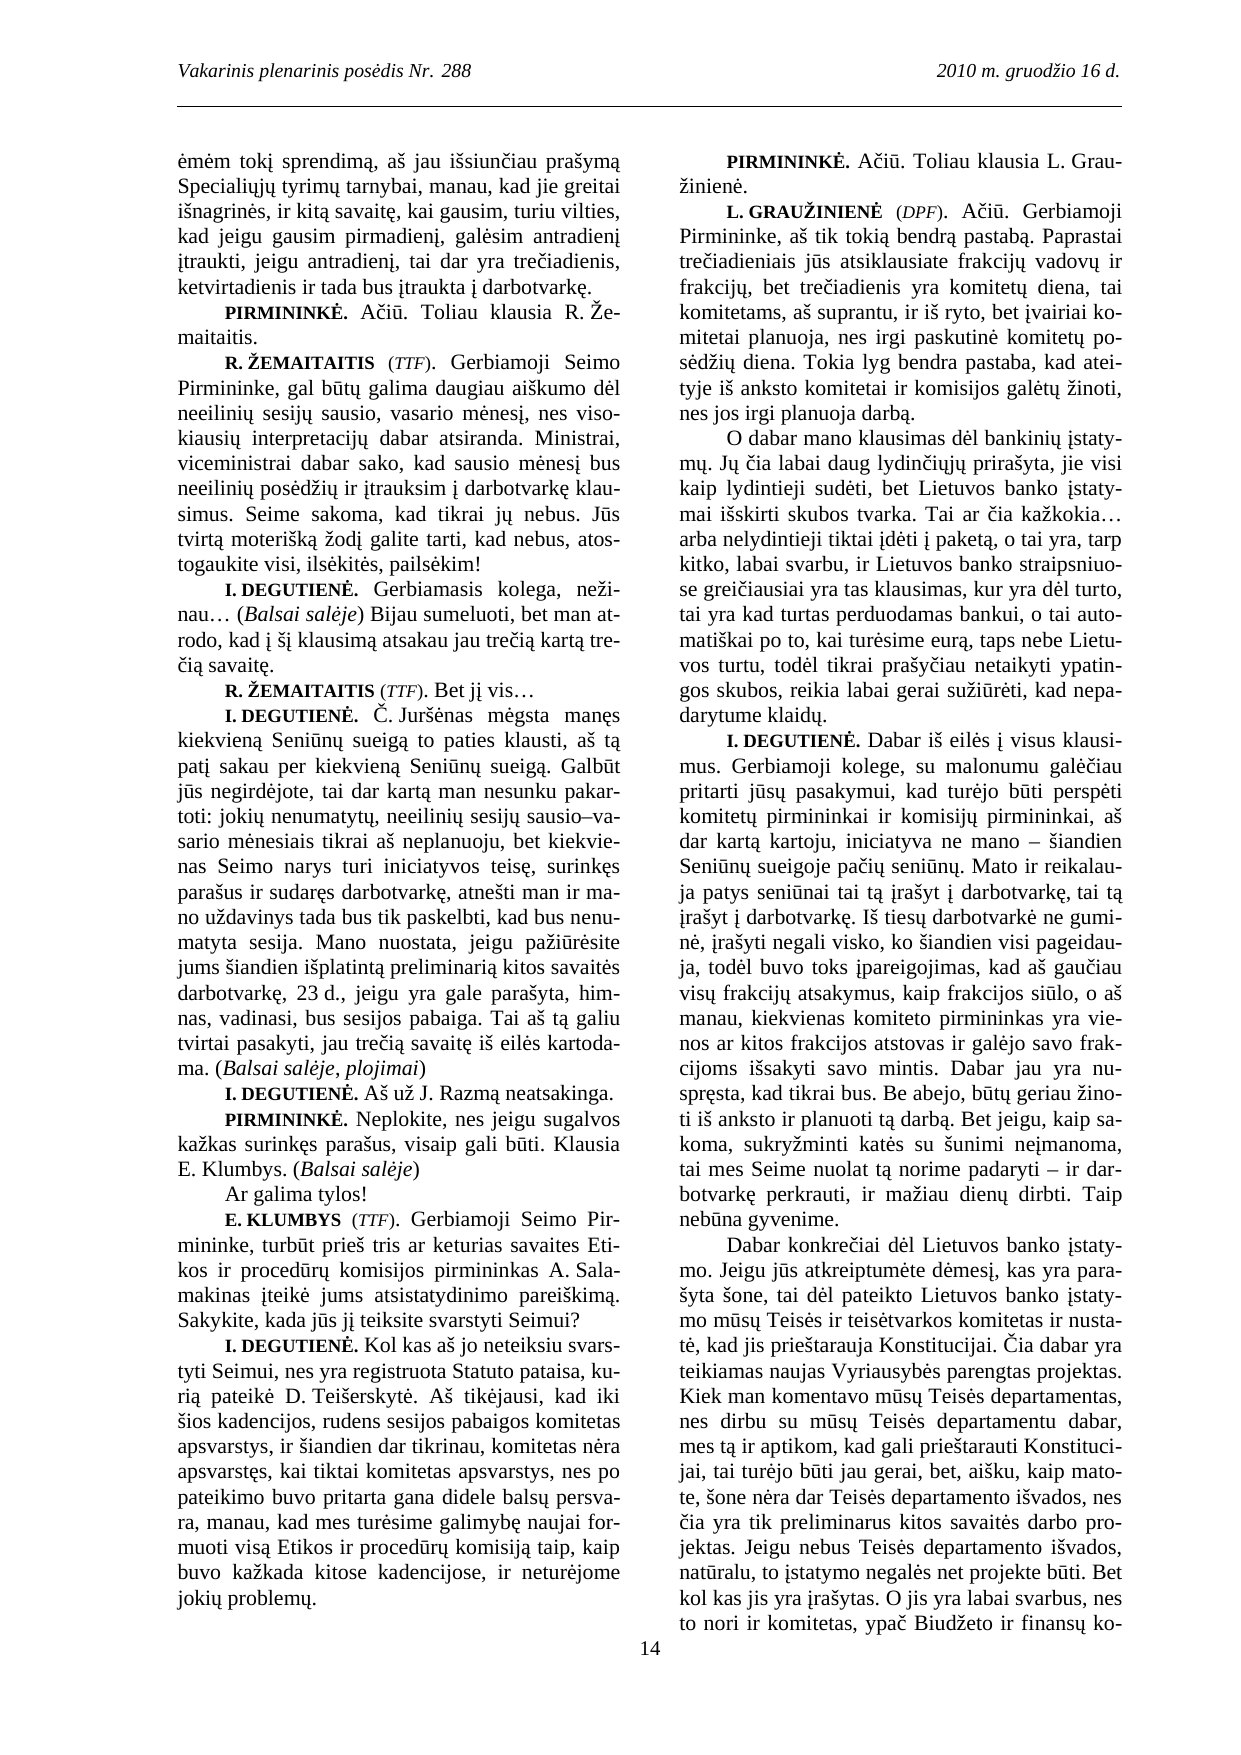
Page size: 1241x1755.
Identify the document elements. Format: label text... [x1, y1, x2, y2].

text L. GRAUŽINIENĖ (DPF). Ačiū. Ger­bia­mo­ji Pir­mi­nin­ke, aš tik to­kią ben­drą pa­sta­bą. Pa­pras­tai tre­čia­die­niais jūs at­si­klau­sia­te frak­ci­jų va­do­vų ir frak­ci­jų, bet tre­čia­die­nis yra ko­mi­te­tų die­na, tai ko­mi­te­tams, aš su­pran­tu, ir iš ry­to, bet įvai­riai ko­mi­te­tai pla­nuo­ja, nes ir­gi pas­ku­ti­nė ko­mi­te­tų po­sė­džių die­na. To­kia lyg ben­dra pa­sta­ba, kad at­ei­ty­je iš anks­to ko­mi­te­tai ir ko­mi­si­jos ga­lė­tų ži­no­ti, nes jos ir­gi pla­nuo­ja dar­bą. [679, 198, 1122, 425]
text PIRMININKĖ. Ne­plo­ki­te, nes jei­gu su­gal­vos kaž­kas su­rin­kęs pa­ra­šus, vi­saip ga­li bū­ti. Klau­sia E. Klum­bys. (Bal­sai sa­lė­je) [177, 1106, 620, 1181]
text Ar ga­li­ma ty­los! [177, 1181, 620, 1206]
text E. KLUMBYS (TTF). Ger­bia­mo­ji Sei­mo Pir­mi­nin­ke, tur­būt prieš tris ar ke­tu­rias sa­vai­tes Eti­kos ir pro­ce­dū­rų ko­mi­si­jos pir­mi­nin­kas A. Sa­la­ma­ki­nas įtei­kė jums at­si­sta­ty­di­ni­mo pa­reiš­ki­mą. Sa­ky­ki­te, ka­da jūs jį teik­si­te svars­ty­ti Sei­mui? [177, 1206, 620, 1332]
text I. DEGUTIENĖ. Ger­bia­ma­sis ko­le­ga, ne­ži­nau… (Bal­sai sa­lė­je) Bi­jau su­me­luo­ti, bet man at­ro­do, kad į šį klau­si­mą at­sa­kau jau tre­čią kar­tą tre­čią sa­vai­tę. [177, 576, 620, 677]
text ėmėm to­kį spren­di­mą, aš jau iš­siun­čiau pra­šy­mą Spe­cia­lių­jų ty­ri­mų tar­ny­bai, ma­nau, kad jie grei­tai iš­nag­ri­nės, ir ki­tą sa­vai­tę, kai gau­sim, tu­riu vil­ties, kad jei­gu gau­sim pir­ma­die­nį, ga­lė­sim ant­ra­die­nį įtrauk­ti, jei­gu ant­ra­die­nį, tai dar yra tre­čia­die­nis, ket­vir­ta­die­nis ir ta­da bus įtrauk­ta į dar­bo­tvarkę. [177, 148, 620, 299]
text I. DEGUTIENĖ. Da­bar iš ei­lės į vi­sus klau­si­mus. Ger­bia­mo­ji ko­le­ge, su ma­lo­nu­mu ga­lė­čiau pri­tar­ti jū­sų pa­sa­ky­mui, kad tu­rė­jo bū­ti per­spė­ti ko­mi­te­tų pir­mi­nin­kai ir ko­mi­si­jų pir­mi­nin­kai, aš dar kar­tą kar­to­ju, ini­cia­ty­va ne ma­no – šian­dien Se­niū­nų su­ei­go­je pa­čių se­niū­nų. Ma­to ir rei­ka­lau­ja pa­tys se­niū­nai tai tą įra­šyt į dar­bo­tvarkę, tai tą įra­šyt į dar­bo­tvarkę. Iš tie­sų dar­bo­tvarkė ne gu­mi­nė, įra­šy­ti ne­ga­li vis­ko, ko šian­dien vi­si pa­gei­dau­ja, to­dėl bu­vo toks įpa­rei­go­ji­mas, kad aš gau­čiau vi­sų frak­ci­jų at­sa­ky­mus, kaip frak­ci­jos siū­lo, o aš ma­nau, kiek­vie­nas ko­mi­te­to pir­mi­nin­kas yra vie­nos ar ki­tos frak­ci­jos at­sto­vas ir ga­lė­jo sa­vo frak­ci­joms iš­sa­ky­ti sa­vo min­tis. Da­bar jau yra nu­spręs­ta, kad tik­rai bus. Be abe­jo, bū­tų ge­riau ži­no­ti iš anks­to ir pla­nuo­ti tą dar­bą. Bet jei­gu, kaip sa­ko­ma, su­kryž­min­ti ka­tės su šu­ni­mi ne­įma­no­ma, tai mes Sei­me nuo­lat tą no­ri­me pa­da­ry­ti – ir dar­bo­tvarkę per­krau­ti, ir ma­žiau die­nų dirb­ti. Taip ne­bū­na gy­ve­ni­me. [679, 727, 1122, 1232]
text PIRMININKĖ. Ačiū. To­liau klau­sia R. Že­mai­tai­tis. [177, 299, 620, 349]
text R. ŽEMAITAITIS (TTF). Ger­bia­mo­ji Sei­mo Pir­mi­nin­ke, gal bū­tų ga­li­ma dau­giau aiš­ku­mo dėl ne­ei­li­nių se­si­jų sau­sio, va­sa­rio mė­ne­sį, nes vi­so­kiau­sių in­ter­pre­ta­ci­jų da­bar at­si­ran­da. Mi­nist­rai, vi­ce­mi­nist­rai da­bar sa­ko, kad sau­sio mė­ne­sį bus ne­ei­li­nių po­sė­džių ir įtrauk­sim į dar­bo­tvarkę klau­si­mus. Sei­me sa­ko­ma, kad tik­rai jų ne­bus. Jūs tvir­tą mo­te­riš­ką žo­dį ga­li­te tar­ti, kad ne­bus, atos­to­gau­ki­te vi­si, il­sė­ki­tės, pail­sė­kim! [177, 349, 620, 576]
text O da­bar ma­no klau­si­mas dėl ban­ki­nių įsta­ty­mų. Jų čia la­bai daug ly­din­čių­jų pri­ra­šy­ta, jie vi­si kaip ly­din­tie­ji su­dė­ti, bet Lie­tu­vos ban­ko įsta­ty­mai iš­skir­ti sku­bos tvar­ka. Tai ar čia kaž­ko­kia… ar­ba ne­ly­din­tie­ji tik­tai įdė­ti į pa­ke­tą, o tai yra, tarp kit­ko, la­bai svar­bu, ir Lie­tu­vos ban­ko straips­niuo­se grei­čiau­siai yra tas klau­si­mas, kur yra dėl tur­to, tai yra kad tur­tas per­duo­da­mas ban­kui, o tai au­to­ma­tiš­kai po to, kai tu­rė­si­me eu­rą, taps ne­be Lie­tu­vos tur­tu, to­dėl tik­rai pra­šy­čiau ne­tai­ky­ti ypa­tin­gos sku­bos, rei­kia la­bai ge­rai su­žiū­rė­ti, kad ne­pa­da­ry­tu­me klai­dų. [679, 425, 1122, 727]
text PIRMININKĖ. Ačiū. To­liau klau­sia L. Grau­ži­nie­nė. [679, 148, 1122, 198]
text I. DEGUTIENĖ. Č. Jur­šė­nas mėgs­ta ma­nęs kiek­vie­ną Se­niū­nų su­ei­gą to pa­ties klaus­ti, aš tą pa­tį sa­kau per kiek­vie­ną Se­niū­nų su­ei­gą. Gal­būt jūs ne­gir­dė­jo­te, tai dar kar­tą man ne­sun­ku pa­kar­to­ti: jo­kių ne­nu­ma­ty­tų, ne­ei­li­nių se­si­jų sau­sio–­va­sa­rio mė­ne­siais tik­rai aš ne­pla­nuo­ju, bet kiek­vie­nas Sei­mo na­rys tu­ri ini­cia­ty­vos tei­sę, su­rin­kęs pa­ra­šus ir su­da­ręs dar­bo­tvarkę, at­neš­ti man ir ma­no už­da­vi­nys ta­da bus tik pa­skelb­ti, kad bus ne­nu­ma­ty­ta se­si­ja. Ma­no nuo­sta­ta, jei­gu pa­žiū­rė­si­te jums šian­dien iš­pla­tin­tą pre­li­mi­na­rią ki­tos sa­vai­tės dar­bo­tvarkę, 23 d., jei­gu yra ga­le pa­ra­šy­ta, him­nas, va­di­na­si, bus se­si­jos pa­bai­ga. Tai aš tą ga­liu tvir­tai pa­sa­ky­ti, jau tre­čią sa­vai­tę iš ei­lės kar­to­da­ma. (Bal­sai sa­lė­je, plo­ji­mai) [177, 702, 620, 1080]
text I. DEGUTIENĖ. Kol kas aš jo ne­teik­siu svars­ty­ti Sei­mui, nes yra re­gist­ruo­ta Sta­tu­to pa­tai­sa, ku­rią pa­tei­kė D. Tei­šers­ky­tė. Aš ti­kė­jau­si, kad iki šios ka­den­ci­jos, ru­dens se­si­jos pa­bai­gos ko­mi­te­tas ap­svars­tys, ir šian­dien dar tik­ri­nau, ko­mi­te­tas nė­ra ap­svars­tęs, kai tik­tai ko­mi­te­tas ap­svars­tys, nes po pa­tei­ki­mo bu­vo pri­tar­ta ga­na di­de­le bal­sų per­sva­ra, ma­nau, kad mes tu­rė­si­me ga­li­my­bę nau­jai for­muo­ti vi­są Eti­kos ir pro­ce­dū­rų ko­mi­si­ją taip, kaip bu­vo kaž­ka­da ki­to­se ka­den­ci­jo­se, ir ne­tu­rė­jo­me jo­kių pro­ble­mų. [177, 1332, 620, 1610]
text R. ŽEMAITAITIS (TTF). Bet jį vis… [177, 677, 620, 702]
text Da­bar kon­kre­čiai dėl Lie­tu­vos ban­ko įsta­ty­mo. Jei­gu jūs at­kreip­tu­mė­te dė­me­sį, kas yra pa­ra­šy­ta šo­ne, tai dėl pa­teik­to Lie­tu­vos ban­ko įsta­ty­mo mū­sų Tei­sės ir tei­sėt­var­kos ko­mi­te­tas ir nu­sta­tė, kad jis prieš­ta­rau­ja Kon­sti­tu­ci­jai. Čia da­bar yra tei­kia­mas nau­jas Vy­riau­sy­bės pa­reng­tas pro­jek­tas. Kiek man ko­men­ta­vo mū­sų Tei­sės de­par­ta­men­tas, nes dir­bu su mū­sų Tei­sės de­par­ta­men­tu da­bar, mes tą ir ap­ti­kom, kad ga­li prieš­ta­rau­ti Kon­sti­tu­ci­jai, tai tu­rė­jo bū­ti jau ge­rai, bet, aiš­ku, kaip ma­to­te, šo­ne nė­ra dar Tei­sės de­par­ta­men­to iš­va­dos, nes čia yra tik pre­li­mi­na­rus ki­tos sa­vai­tės dar­bo pro­jek­tas. Jei­gu ne­bus Tei­sės de­par­ta­men­to iš­va­dos, na­tū­ra­lu, to įsta­ty­mo ne­ga­lės net pro­jek­te bū­ti. Bet kol kas jis yra įra­šy­tas. O jis yra la­bai svar­bus, nes to no­ri ir ko­mi­te­tas, ypač Biu­dže­to ir fi­nan­sų ko­ [679, 1232, 1122, 1635]
text I. DEGUTIENĖ. Aš už J. Raz­mą ne­at­sa­kin­ga. [177, 1080, 620, 1106]
